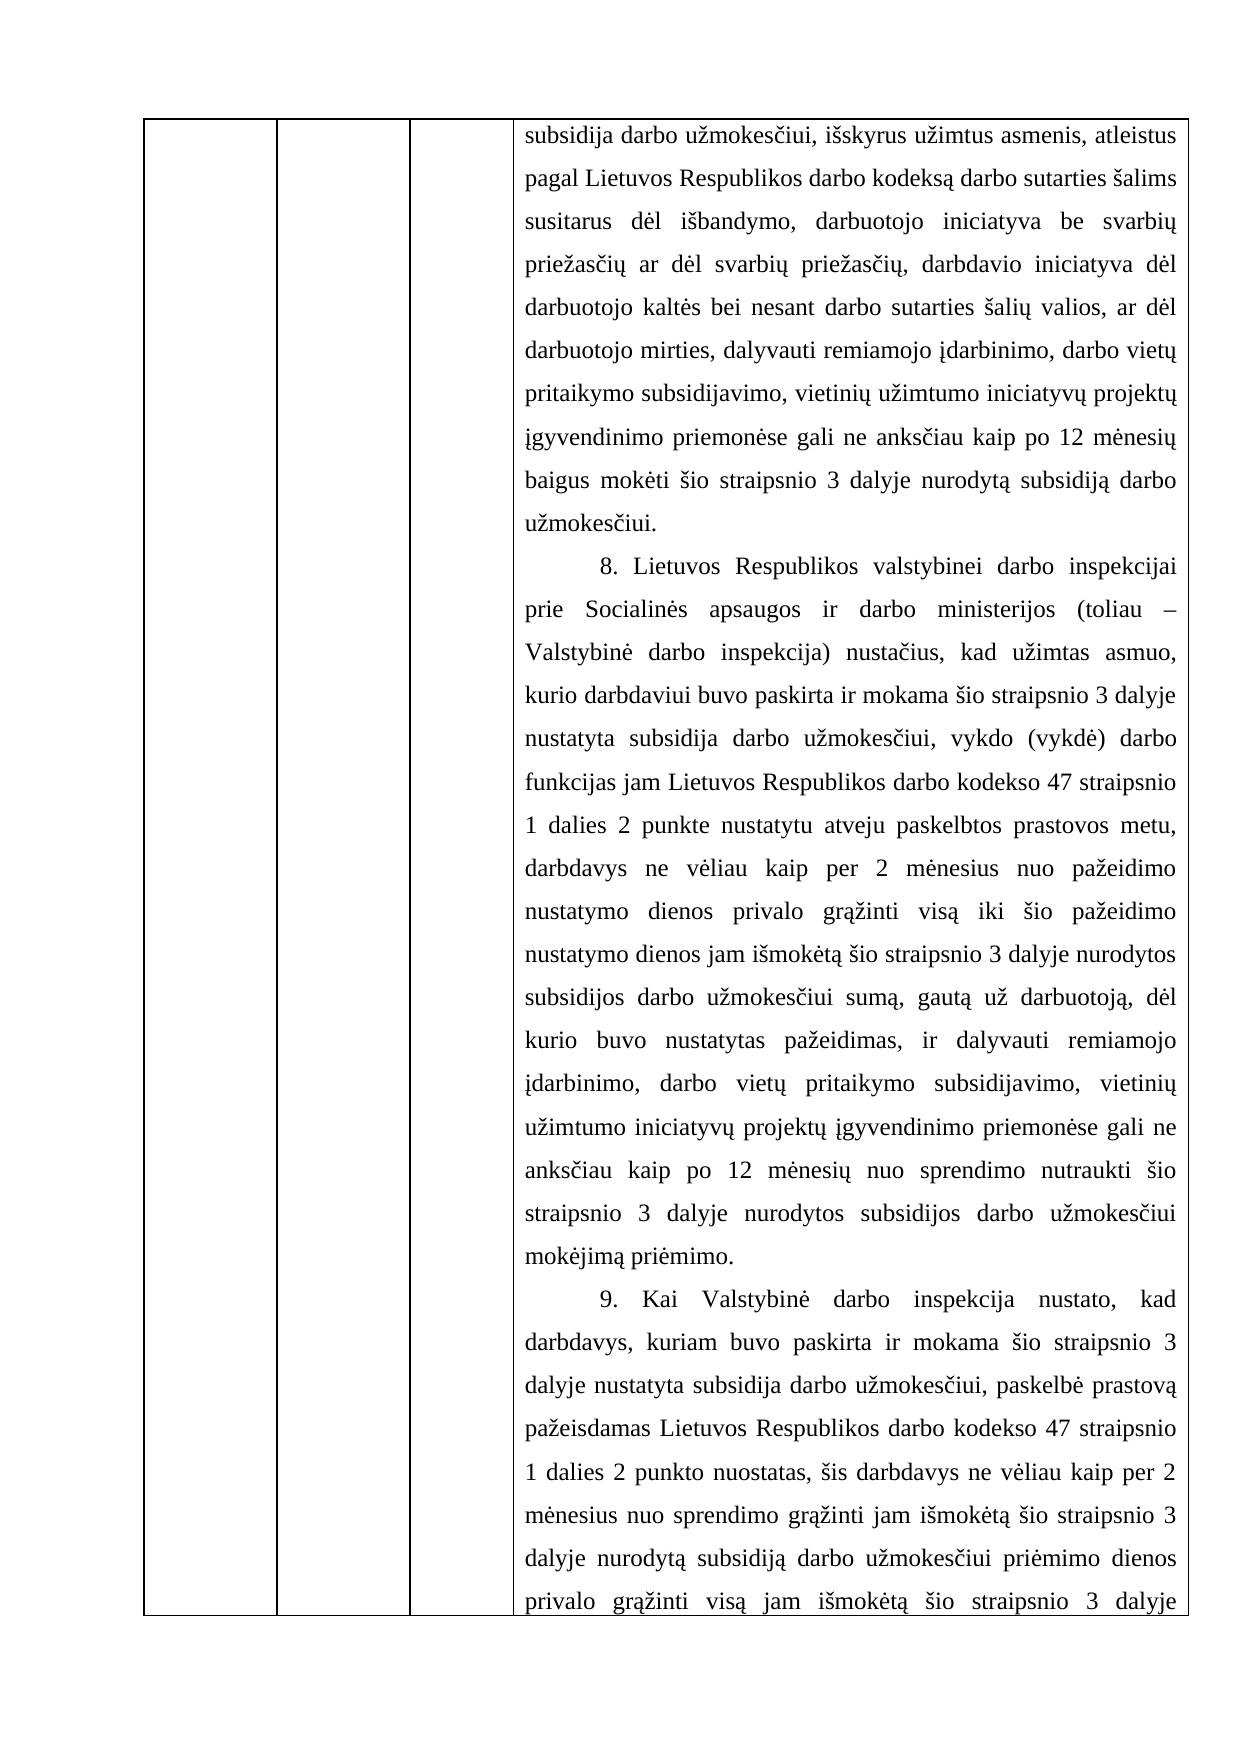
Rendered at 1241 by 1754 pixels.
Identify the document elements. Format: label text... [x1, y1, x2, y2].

table_cell [278, 120, 409, 1615]
table_cell [411, 120, 513, 1615]
table_cell [145, 120, 276, 1615]
table_cell subsidija darbo užmokesčiui, išskyrus užimtus asmenis, atleistus pagal Lietuvos Respublikos darbo kodeksą darbo sutarties šalims susitarus dėl išbandymo, darbuotojo iniciatyva be svarbių priežasčių ar dėl svarbių priežasčių, darbdavio iniciatyva dėl darbuotojo kaltės bei nesant darbo sutarties šalių valios, ar dėl darbuotojo mirties, dalyvauti remiamojo įdarbinimo, darbo vietų pritaikymo subsidijavimo, vietinių užimtumo iniciatyvų projektų įgyvendinimo priemonėse gali ne anksčiau kaip po 12 mėnesių baigus mokėti šio straipsnio 3 dalyje nurodytą subsidiją darbo užmokesčiui. 8. Lietuvos Respublikos valstybinei darbo inspekcijai prie Socialinės apsaugos ir darbo ministerijos (toliau – Valstybinė darbo inspekcija) nustačius, kad užimtas asmuo, kurio darbdaviui buvo paskirta ir mokama šio straipsnio 3 dalyje nustatyta subsidija darbo užmokesčiui, vykdo (vykdė) darbo funkcijas jam Lietuvos Respublikos darbo kodekso 47 straipsnio 1 dalies 2 punkte nustatytu atveju paskelbtos prastovos metu, darbdavys ne vėliau kaip per 2 mėnesius nuo pažeidimo nustatymo dienos privalo grąžinti visą iki šio pažeidimo nustatymo dienos jam išmokėtą šio straipsnio 3 dalyje nurodytos subsidijos darbo užmokesčiui sumą, gautą už darbuotoją, dėl kurio buvo nustatytas pažeidimas, ir dalyvauti remiamojo įdarbinimo, darbo vietų pritaikymo subsidijavimo, vietinių užimtumo iniciatyvų projektų įgyvendinimo priemonėse gali ne anksčiau kaip po 12 mėnesių nuo sprendimo nutraukti šio straipsnio 3 dalyje nurodytos subsidijos darbo užmokesčiui mokėjimą priėmimo. 9. Kai Valstybinė darbo inspekcija nustato, kad darbdavys, kuriam buvo paskirta ir mokama šio straipsnio 3 dalyje nustatyta subsidija darbo užmokesčiui, paskelbė prastovą pažeisdamas Lietuvos Respublikos darbo kodekso 47 straipsnio 1 dalies 2 punkto nuostatas, šis darbdavys ne vėliau kaip per 2 mėnesius nuo sprendimo grąžinti jam išmokėtą šio straipsnio 3 dalyje nurodytą subsidiją darbo užmokesčiui priėmimo dienos privalo grąžinti visą jam išmokėtą šio straipsnio 3 dalyje [514, 120, 1188, 1615]
